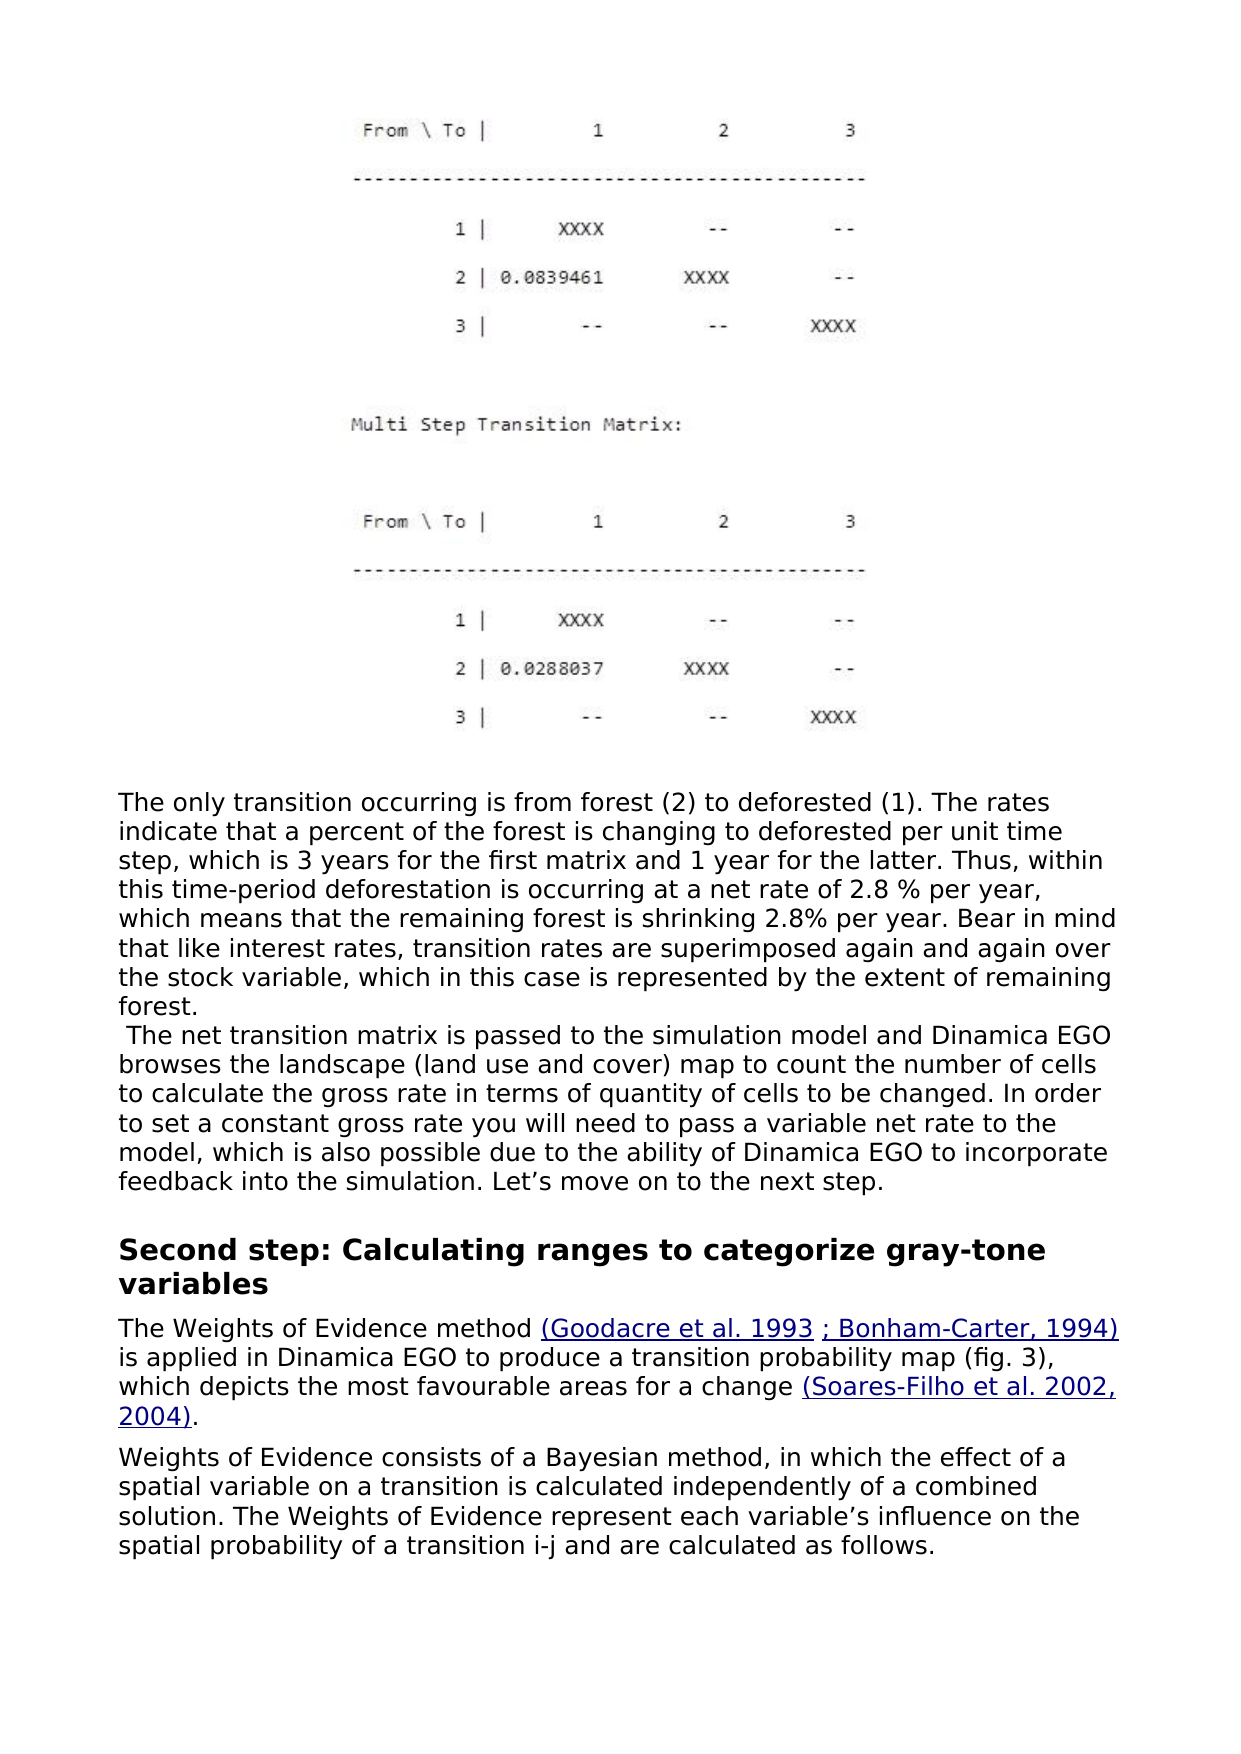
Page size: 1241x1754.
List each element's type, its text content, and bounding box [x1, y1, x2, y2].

text The only transition occurring is from forest (2) to deforested (1). The rates indicate that a percent of the forest is changing to deforested per unit time step, which is 3 years for the first matrix and 1 year for the latter. Thus, within this time-period deforestation is occurring at a net rate of 2.8 % per year, which means that the remaining forest is shrinking 2.8% per year. Bear in mind that like interest rates, transition rates are superimposed again and again over the stock variable, which in this case is represented by the extent of remaining forest. The net transition matrix is passed to the simulation model and Dinamica EGO browses the landscape (land use and cover) map to count the number of cells to calculate the gross rate in terms of quantity of cells to be changed. In order to set a constant gross rate you will need to pass a variable net rate to the model, which is also possible due to the ability of Dinamica EGO to incorporate feedback into the simulation. Let’s move on to the next step. [118, 788, 1122, 1196]
picture [341, 118, 899, 747]
subtitle Second step: Calculating ranges to categorize gray-tone variables [118, 1234, 1122, 1302]
text Weights of Evidence consists of a Bayesian method, in which the effect of a spatial variable on a transition is calculated independently of a combined solution. The Weights of Evidence represent each variable’s influence on the spatial probability of a transition i-j and are calculated as follows. [118, 1443, 1122, 1560]
text The Weights of Evidence method (Goodacre et al. 1993 ; Bonham-Carter, 1994) is applied in Dinamica EGO to produce a transition probability map (fig. 3), which depicts the most favourable areas for a change (Soares-Filho et al. 2002, 2004). [118, 1314, 1122, 1431]
